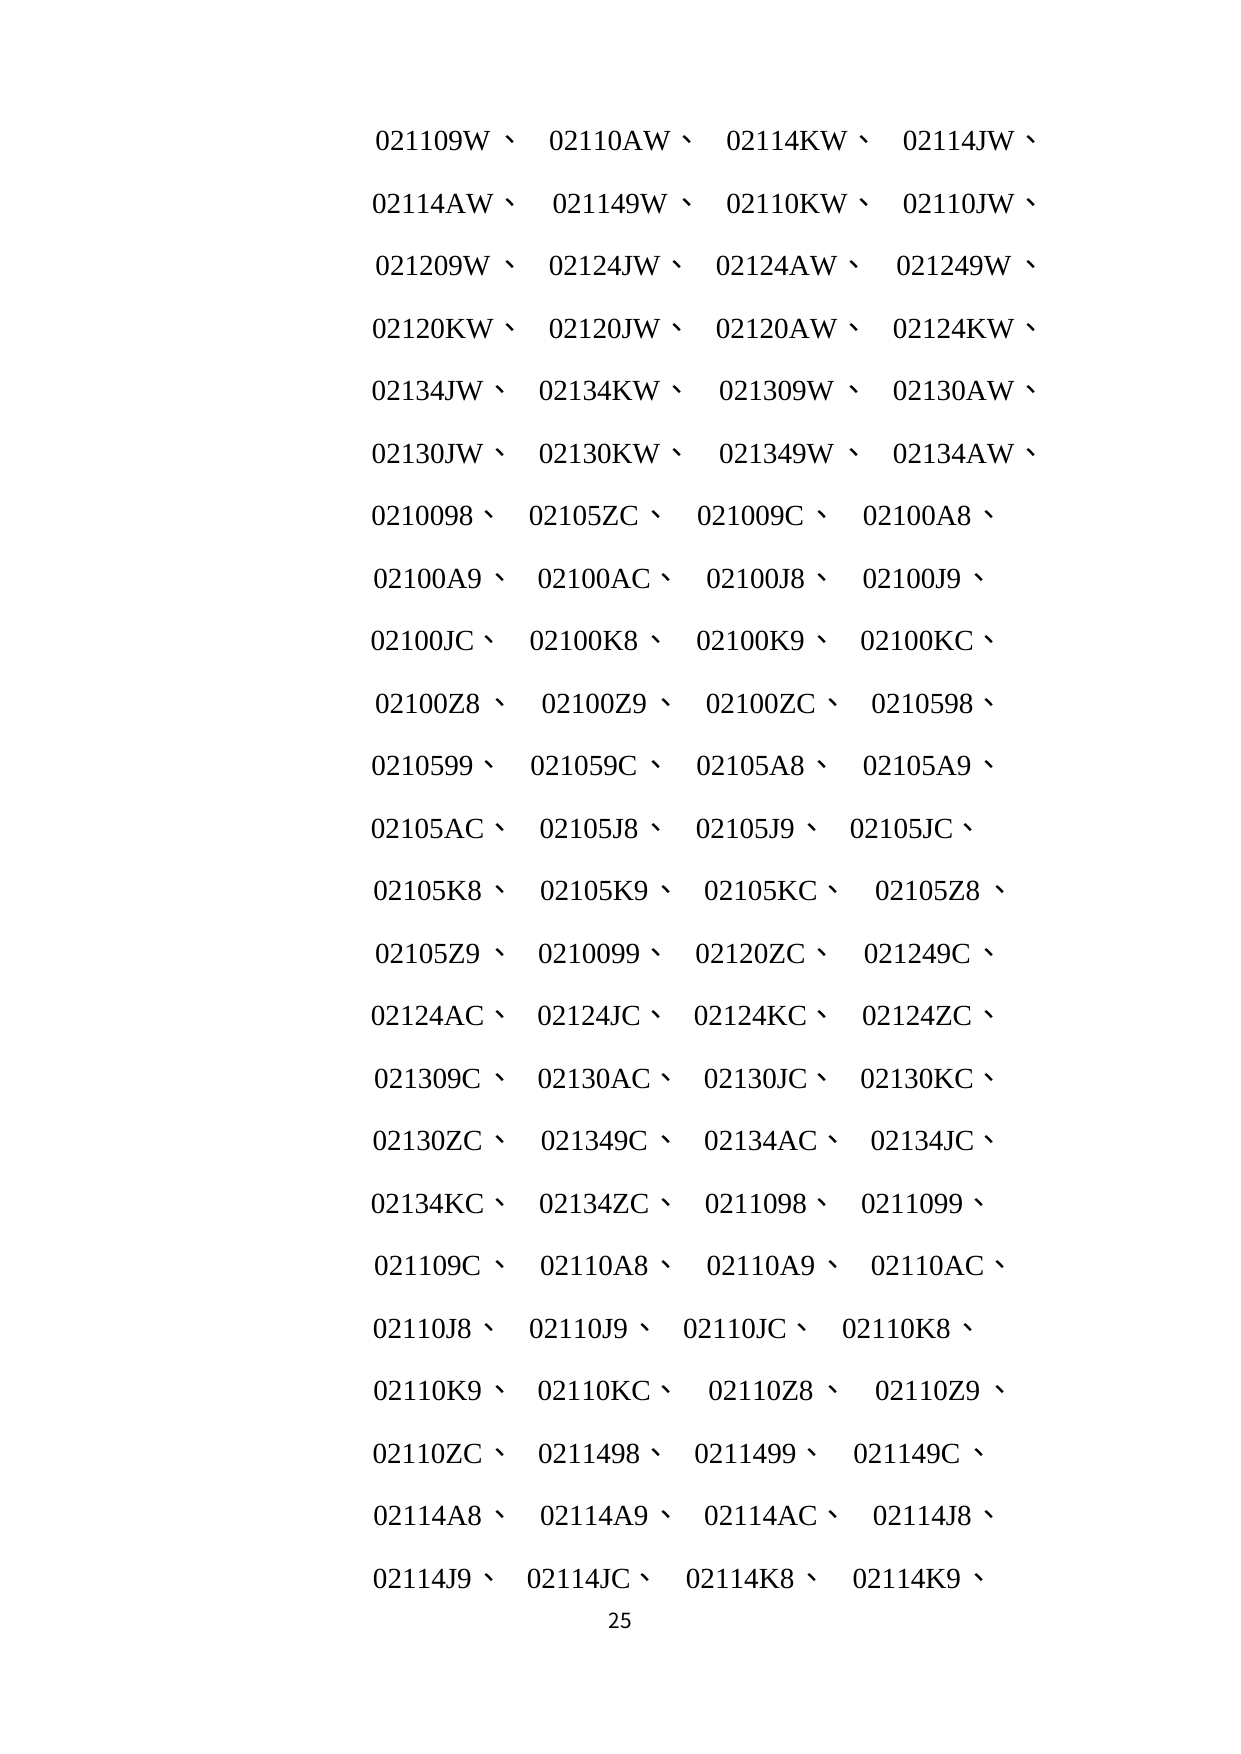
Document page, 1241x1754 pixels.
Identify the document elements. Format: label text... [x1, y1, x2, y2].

text 021109W、 02110AW、 02114KW、 02114JW、 02114AW、 021149W、 02110KW、 02110JW、 021209W、 02124JW、 02124AW、 021249W、 02120KW、 02120JW、 02120AW、 02124KW、 02134JW、 02134KW、 021309W、 02130AW、 02130JW、 02130KW、 021349W、 02134AW、 0210098、 02105ZC、 021009C、 02100A8、 02100A9、 02100AC、 02100J8、 02100J9、 02100JC、 02100K8、 02100K9、 02100KC、 02100Z8、 02100Z9、 02100ZC、 0210598、 0210599、 021059C、 02105A8、 02105A9、 02105AC、 02105J8、 02105J9、 02105JC、 02105K8、 02105K9、 02105KC、 02105Z8、 02105Z9、 0210099、 02120ZC、 021249C、 02124AC、 02124JC、 02124KC、 02124ZC、 021309C、 02130AC、 02130JC、 02130KC、 02130ZC、 021349C、 02134AC、 02134JC、 02134KC、 02134ZC、 0211098、 0211099、 021109C、 02110A8、 02110A9、 02110AC、 02110J8、 02110J9、 02110JC、 02110K8、 02110K9、 02110KC、 02110Z8、 02110Z9、 02110ZC、 0211498、 0211499、 021149C、 02114A8、 02114A9、 02114AC、 02114J8、 02114J9、 02114JC、 02114K8、 02114K9、 [276, 96, 1145, 1596]
